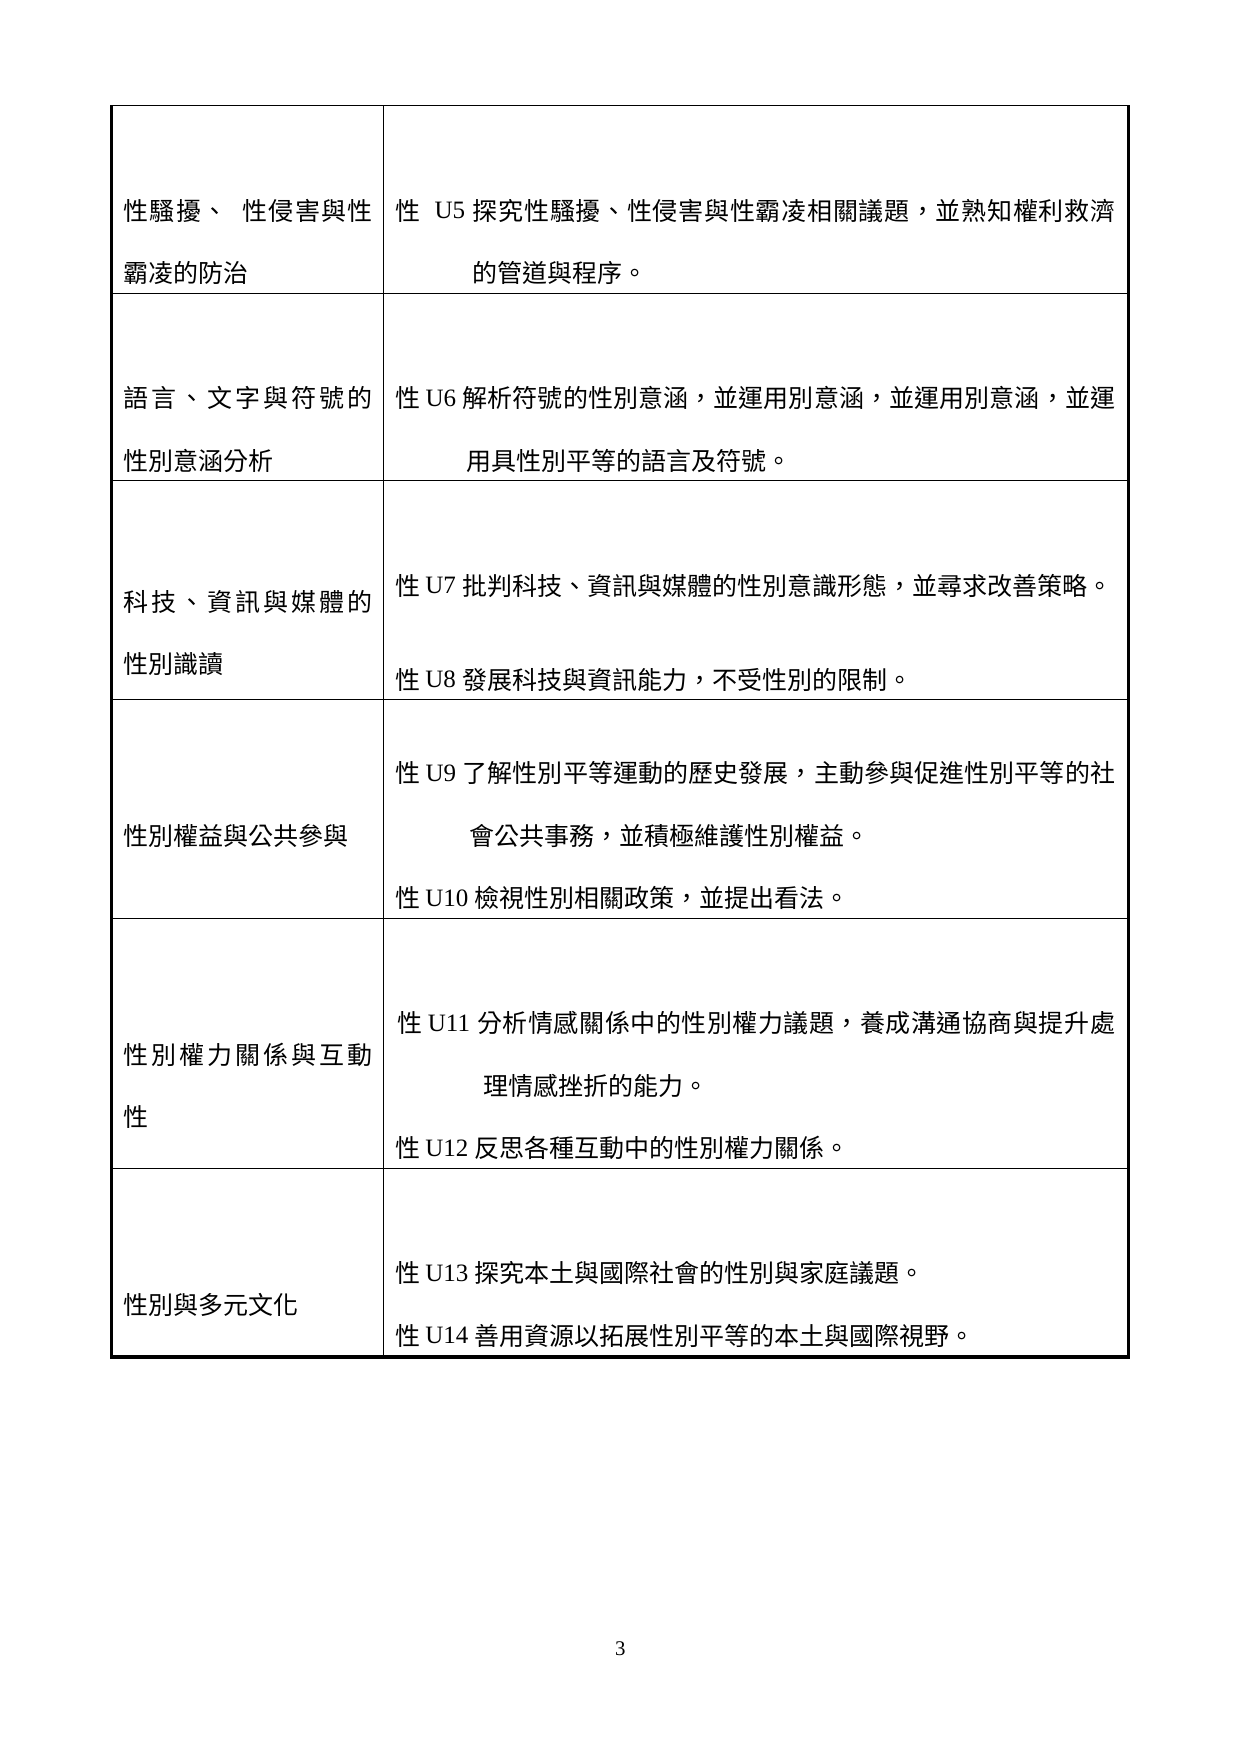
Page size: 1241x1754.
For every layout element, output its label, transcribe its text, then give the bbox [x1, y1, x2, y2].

table_cell 性別權力關係與互動性 [113, 919, 383, 1168]
table_cell 性別權益與公共參與 [113, 700, 383, 918]
table_cell 性U7 批判科技、資訊與媒體的性別意識形態，並尋求改善策略。 性U8 發展科技與資訊能力，不受性別的限制。 [384, 481, 1127, 699]
table_cell 科技、資訊與媒體的性別識讀 [113, 481, 383, 699]
table_cell 性U6 解析符號的性別意涵，並運用別意涵，並運用別意涵，並運用具性別平等的語言及符號。 [384, 294, 1127, 480]
table_cell 語言、文字與符號的性別意涵分析 [113, 294, 383, 480]
table_cell 性U9 了解性別平等運動的歷史發展，主動參與促進性別平等的社會公共事務，並積極維護性別權益。 性U10 檢視性別相關政策，並提出看法。 [384, 700, 1127, 918]
table_cell 性 U5 探究性騷擾、性侵害與性霸凌相關議題，並熟知權利救濟的管道與程序。 [384, 106, 1127, 293]
table_cell 性U13 探究本土與國際社會的性別與家庭議題。 性U14 善用資源以拓展性別平等的本土與國際視野。 [384, 1169, 1127, 1355]
table_cell 性別與多元文化 [113, 1169, 383, 1355]
table_cell 性U11 分析情感關係中的性別權力議題，養成溝通協商與提升處理情感挫折的能力。 性U12 反思各種互動中的性別權力關係。 [384, 919, 1127, 1168]
table_cell 性騷擾、 性侵害與性霸凌的防治 [113, 106, 383, 293]
